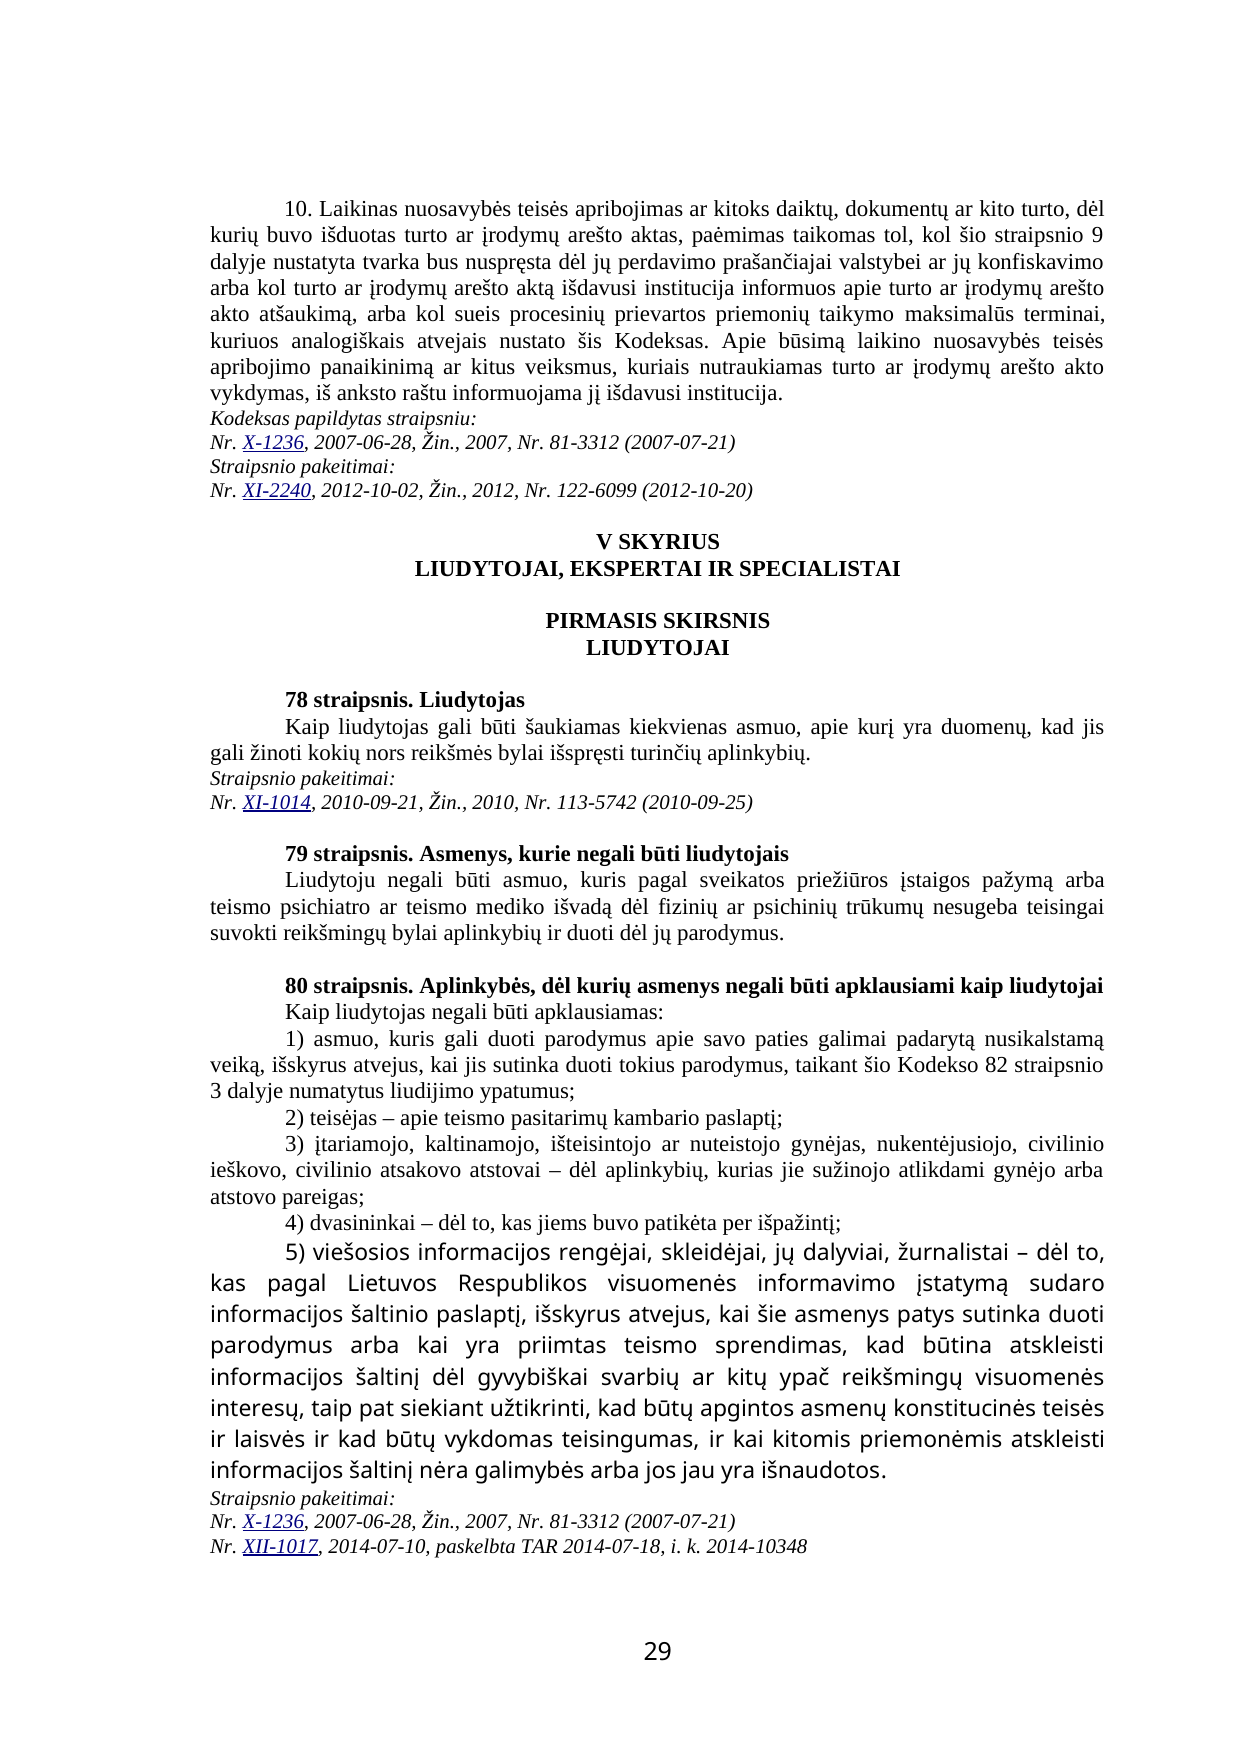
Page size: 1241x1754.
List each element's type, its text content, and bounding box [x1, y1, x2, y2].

subtitle PIRMASIS SKIRSNIS [210, 607, 1106, 634]
text Straipsnio pakeitimai: [210, 766, 1106, 790]
text Nr. XII-1017, 2014-07-10, paskelbta TAR 2014-07-18, i. k. 2014-10348 [210, 1533, 1106, 1558]
text Nr. X-1236, 2007-06-28, Žin., 2007, Nr. 81-3312 (2007-07-21) [210, 1509, 1106, 1533]
text Nr. X-1236, 2007-06-28, Žin., 2007, Nr. 81-3312 (2007-07-21) [210, 430, 1106, 454]
text 80 straipsnis. Aplinkybės, dėl kurių asmenys negali būti apklausiami kaip liudytojai [285, 972, 1106, 998]
text Straipsnio pakeitimai: [210, 1485, 1106, 1509]
text 3) įtariamojo, kaltinamojo, išteisintojo ar nuteistojo gynėjas, nukentėjusiojo, civilinio ieškovo, civilinio atsakovo atstovai – dėl aplinkybių, kurias jie sužinojo atlikdami gynėjo arba atstovo pareigas; [210, 1130, 1106, 1209]
text 2) teisėjas – apie teismo pasitarimų kambario paslaptį; [210, 1104, 1106, 1130]
text Liudytojai [210, 634, 1106, 660]
text Nr. XI-2240, 2012-10-02, Žin., 2012, Nr. 122-6099 (2012-10-20) [210, 478, 1106, 502]
subtitle V skyrius [210, 528, 1106, 555]
text Nr. XI-1014, 2010-09-21, Žin., 2010, Nr. 113-5742 (2010-09-25) [210, 790, 1106, 814]
text 4) dvasininkai – dėl to, kas jiems buvo patikėta per išpažintį; [210, 1209, 1106, 1235]
text Kaip liudytojas negali būti apklausiamas: [210, 998, 1106, 1024]
text Straipsnio pakeitimai: [210, 454, 1106, 478]
text 78 straipsnis. Liudytojas [210, 687, 1106, 713]
text Kodeksas papildytas straipsniu: [210, 406, 1106, 430]
text 10. Laikinas nuosavybės teisės apribojimas ar kitoks daiktų, dokumentų ar kito turto, dėl kurių buvo išduotas turto ar įrodymų arešto aktas, paėmimas taikomas tol, kol šio straipsnio 9 dalyje nustatyta tvarka bus nuspręsta dėl jų perdavimo prašančiajai valstybei ar jų konfiskavimo arba kol turto ar įrodymų arešto aktą išdavusi institucija informuos apie turto ar įrodymų arešto akto atšaukimą, arba kol sueis procesinių prievartos priemonių taikymo maksimalūs terminai, kuriuos analogiškais atvejais nustato šis Kodeksas. Apie būsimą laikino nuosavybės teisės apribojimo panaikinimą ar kitus veiksmus, kuriais nutraukiamas turto ar įrodymų arešto akto vykdymas, iš anksto raštu informuojama jį išdavusi institucija. [210, 195, 1106, 406]
text 5) viešosios informacijos rengėjai, skleidėjai, jų dalyviai, žurnalistai – dėl to, kas pagal Lietuvos Respublikos visuomenės informavimo įstatymą sudaro informacijos šaltinio paslaptį, išskyrus atvejus, kai šie asmenys patys sutinka duoti parodymus arba kai yra priimtas teismo sprendimas, kad būtina atskleisti informacijos šaltinį dėl gyvybiškai svarbių ar kitų ypač reikšmingų visuomenės interesų, taip pat siekiant užtikrinti, kad būtų apgintos asmenų konstitucinės teisės ir laisvės ir kad būtų vykdomas teisingumas, ir kai kitomis priemonėmis atskleisti informacijos šaltinį nėra galimybės arba jos jau yra išnaudotos. [210, 1235, 1106, 1485]
text Liudytojai, ekspertai IR SPECIALISTAI [210, 555, 1106, 581]
text 1) asmuo, kuris gali duoti parodymus apie savo paties galimai padarytą nusikalstamą veiką, išskyrus atvejus, kai jis sutinka duoti tokius parodymus, taikant šio Kodekso 82 straipsnio 3 dalyje numatytus liudijimo ypatumus; [210, 1024, 1106, 1104]
text Liudytoju negali būti asmuo, kuris pagal sveikatos priežiūros įstaigos pažymą arba teismo psichiatro ar teismo mediko išvadą dėl fizinių ar psichinių trūkumų nesugeba teisingai suvokti reikšmingų bylai aplinkybių ir duoti dėl jų parodymus. [210, 866, 1106, 946]
text Kaip liudytojas gali būti šaukiamas kiekvienas asmuo, apie kurį yra duomenų, kad jis gali žinoti kokių nors reikšmės bylai išspręsti turinčių aplinkybių. [210, 713, 1106, 766]
text 79 straipsnis. Asmenys, kurie negali būti liudytojais [210, 840, 1106, 866]
